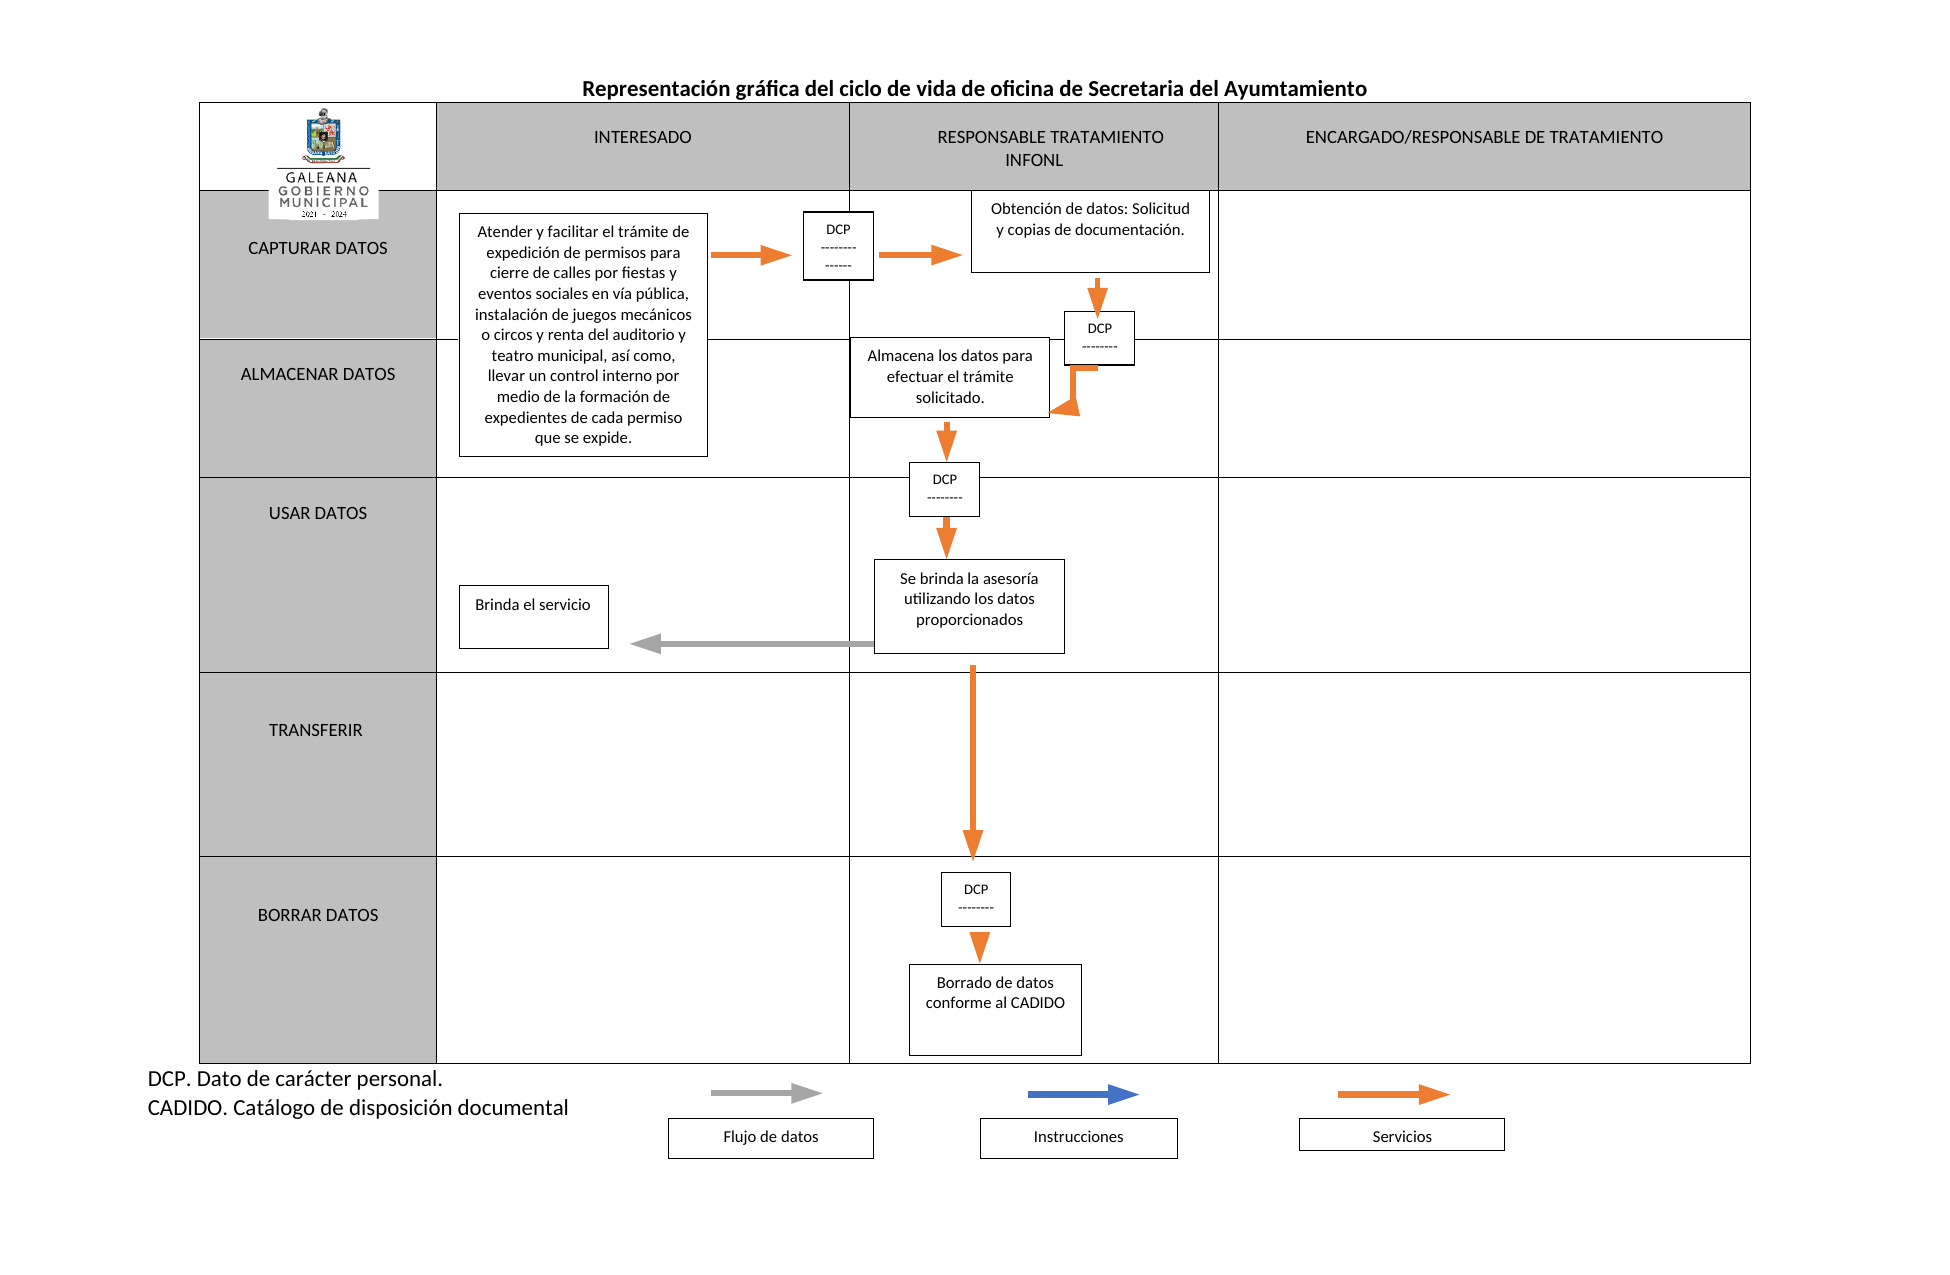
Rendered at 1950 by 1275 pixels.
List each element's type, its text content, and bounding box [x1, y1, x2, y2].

table_cell [1219, 857, 1750, 1063]
text DCP. Dato de carácter personal. [148, 1064, 1802, 1092]
table_cell [437, 478, 849, 672]
table_cell [1219, 191, 1750, 338]
table_cell [437, 673, 849, 856]
table_cell [1050, 340, 1070, 410]
table_header ENCARGADO/RESPONSABLE DE TRATAMIENTO [1219, 103, 1750, 190]
table_cell BORRAR DATOS [200, 857, 436, 1063]
table_cell [1219, 673, 1750, 856]
table_cell [850, 478, 946, 641]
table_cell TRANSFERIR [200, 673, 436, 856]
table_cell [910, 463, 979, 516]
table_cell [976, 673, 1218, 856]
table_cell CAPTURAR DATOS [200, 191, 436, 338]
text Flujo de datos [684, 1126, 858, 1146]
table_cell [851, 338, 1049, 417]
table_header [200, 103, 436, 190]
table_cell [850, 857, 1218, 1063]
table_cell [875, 560, 1064, 653]
table_cell [804, 213, 873, 279]
table_cell [972, 191, 1209, 272]
text Servicios [1315, 1126, 1489, 1143]
table_cell USAR DATOS [200, 478, 436, 672]
table_cell [437, 857, 849, 1063]
table_header RESPONSABLE TRATAMIENTO INFONL [850, 103, 1218, 190]
text Instrucciones [996, 1126, 1162, 1146]
table_cell [460, 214, 707, 456]
table_cell [1219, 340, 1750, 477]
table_cell [437, 191, 849, 338]
table_cell [850, 478, 1218, 672]
table_cell ALMACENAR DATOS [200, 340, 436, 477]
table_cell [1219, 478, 1750, 672]
table_cell [850, 673, 970, 856]
text CADIDO. Catálogo de disposición documental [148, 1093, 1802, 1159]
table_cell [437, 340, 849, 477]
table_cell [850, 340, 1218, 477]
table_cell [1065, 312, 1134, 364]
table_header INTERESADO [437, 103, 849, 190]
table_cell [850, 191, 1218, 338]
